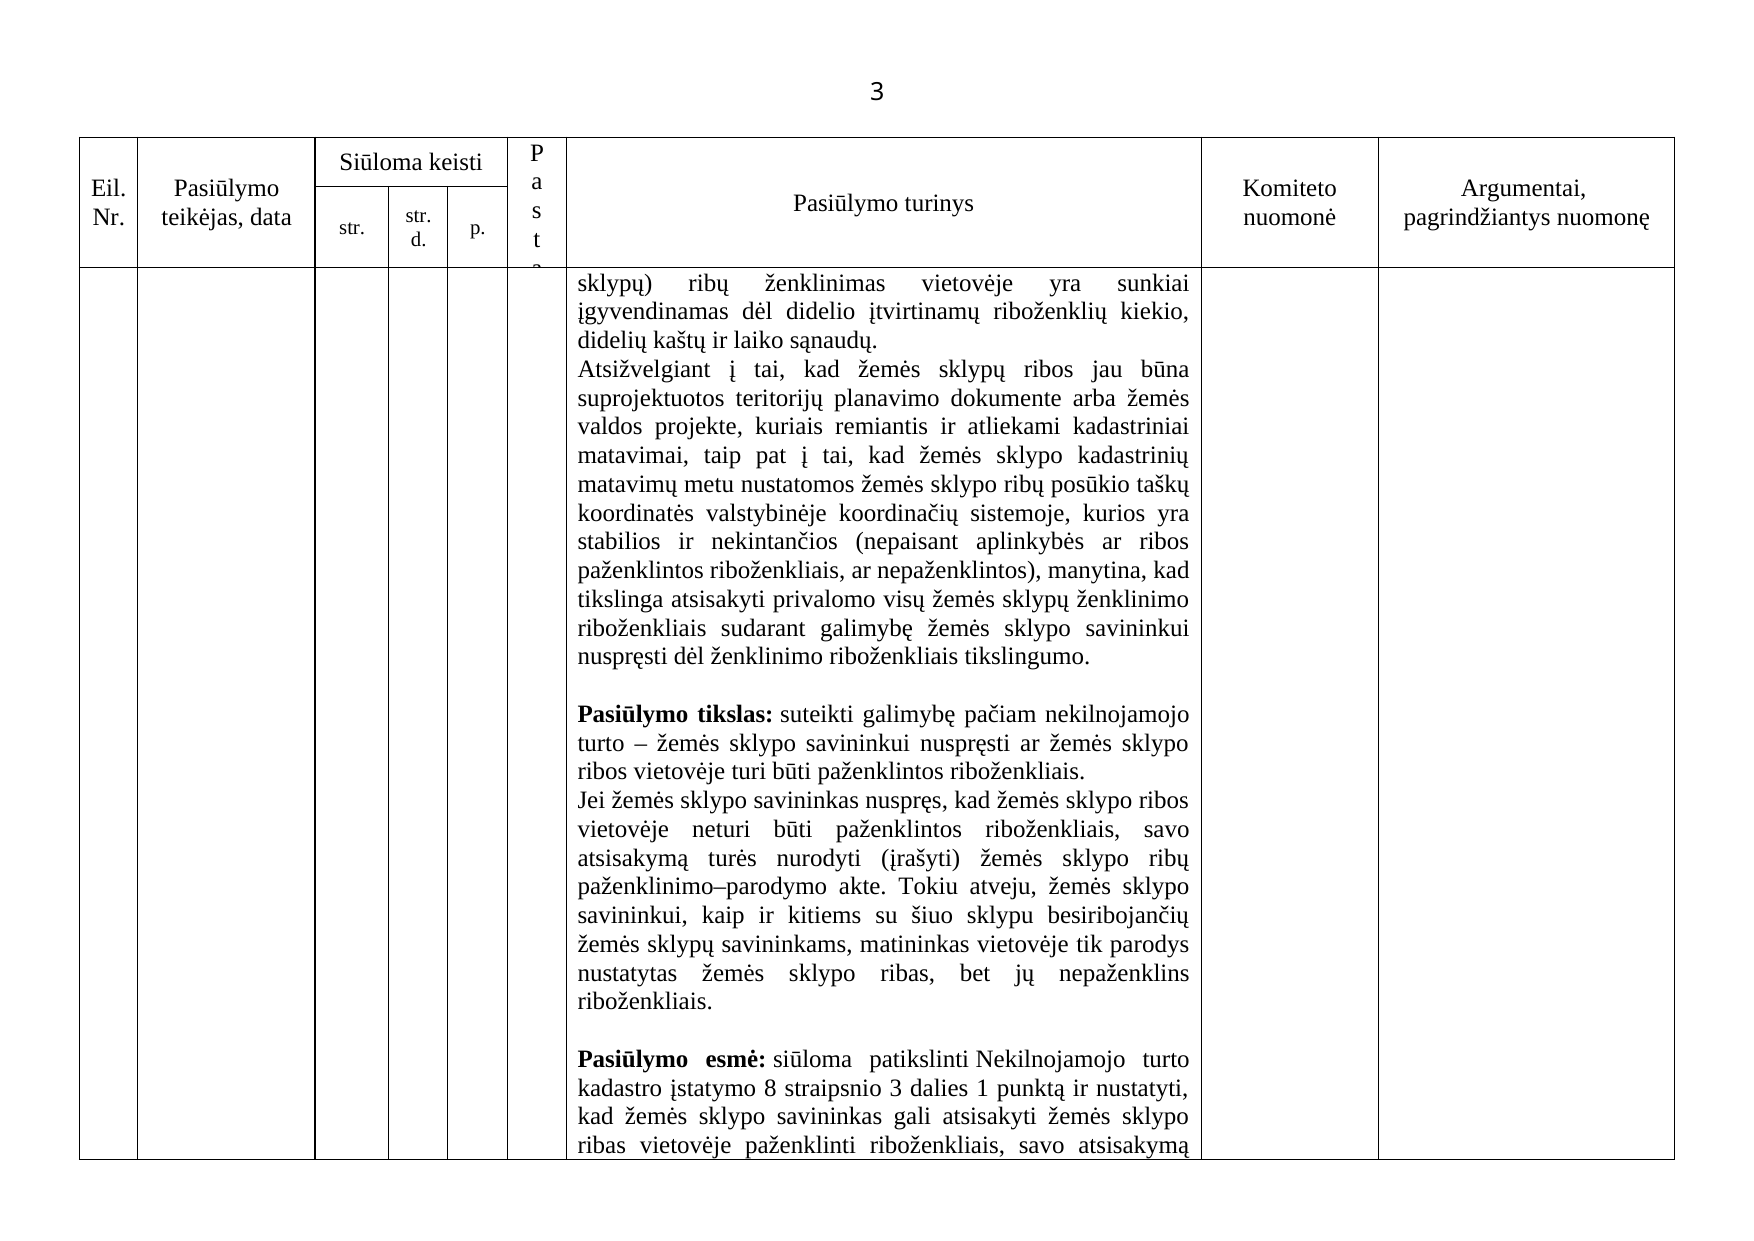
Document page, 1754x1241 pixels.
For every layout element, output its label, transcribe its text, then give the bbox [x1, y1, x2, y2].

table_cell [448, 268, 507, 1159]
table_cell str. d. [389, 187, 447, 267]
table_header Siūloma keisti [316, 138, 507, 186]
table_cell [138, 268, 314, 1159]
table_cell [316, 268, 388, 1159]
table_cell N [508, 268, 566, 1159]
table_header Pastabos [508, 138, 566, 267]
table_header Argumentai, pagrindžiantys nuomonę [1379, 138, 1674, 267]
table_header Pasiūlymo teikėjas, data [138, 138, 314, 267]
table_header Pasiūlymo turinys [567, 138, 1201, 267]
table_cell [1202, 268, 1378, 1159]
table_cell p. [448, 187, 507, 267]
table_header Komiteto nuomonė [1202, 138, 1378, 267]
table_cell str. [316, 187, 388, 267]
table_cell [1379, 268, 1674, 1159]
table_cell [389, 268, 447, 1159]
table_cell sklypų) ribų ženklinimas vietovėje yra sunkiai įgyvendinamas dėl didelio įtvirtinamų riboženklių kiekio, didelių kaštų ir laiko sąnaudų. Atsižvelgiant į tai, kad žemės sklypų ribos jau būna suprojektuotos teritorijų planavimo dokumente arba žemės valdos projekte, kuriais remiantis ir atliekami kadastriniai matavimai, taip pat į tai, kad žemės sklypo kadastrinių matavimų metu nustatomos žemės sklypo ribų posūkio taškų koordinatės valstybinėje koordinačių sistemoje, kurios yra stabilios ir nekintančios (nepaisant aplinkybės ar ribos paženklintos riboženkliais, ar nepaženklintos), manytina, kad tikslinga atsisakyti privalomo visų žemės sklypų ženklinimo riboženkliais sudarant galimybę žemės sklypo savininkui nuspręsti dėl ženklinimo riboženkliais tikslingumo. Pasiūlymo tikslas: suteikti galimybę pačiam nekilnojamojo turto – žemės sklypo savininkui nuspręsti ar žemės sklypo ribos vietovėje turi būti paženklintos riboženkliais. Jei žemės sklypo savininkas nuspręs, kad žemės sklypo ribos vietovėje neturi būti paženklintos riboženkliais, savo atsisakymą turės nurodyti (įrašyti) žemės sklypo ribų paženklinimo–parodymo akte. Tokiu atveju, žemės sklypo savininkui, kaip ir kitiems su šiuo sklypu besiribojančių žemės sklypų savininkams, matininkas vietovėje tik parodys nustatytas žemės sklypo ribas, bet jų nepaženklins riboženkliais. Pasiūlymo esmė: siūloma patikslinti Nekilnojamojo turto kadastro įstatymo 8 straipsnio 3 dalies 1 punktą ir nustatyti, kad žemės sklypo savininkas gali atsisakyti žemės sklypo ribas vietovėje paženklinti riboženkliais, savo atsisakymą [567, 268, 1201, 1159]
table_cell [80, 268, 137, 1159]
table_header Eil. Nr. [80, 138, 137, 267]
